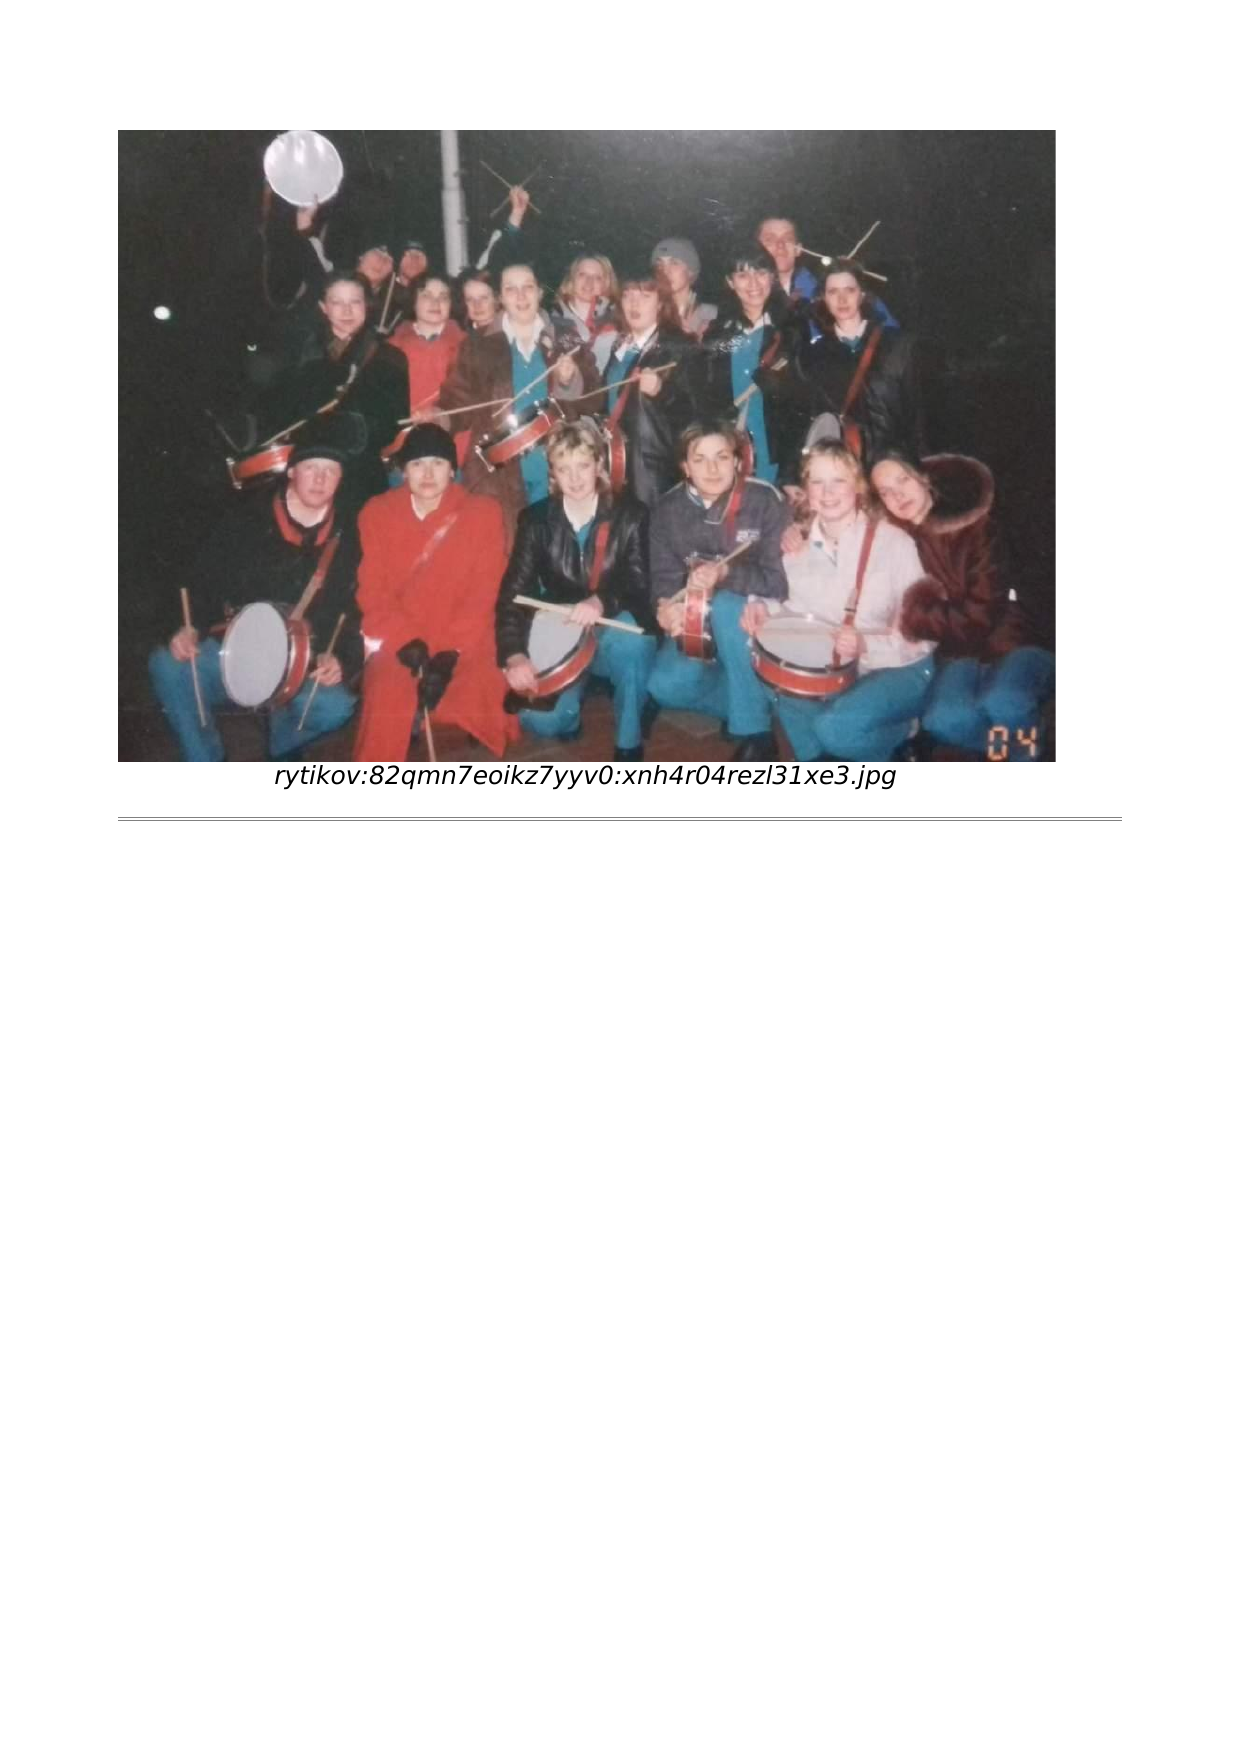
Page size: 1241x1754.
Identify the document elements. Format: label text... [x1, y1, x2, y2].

picture [118, 130, 1056, 762]
text rytikov:82qmn7eoikz7yyv0:xnh4r04rezl31xe3.jpg [118, 762, 1056, 790]
